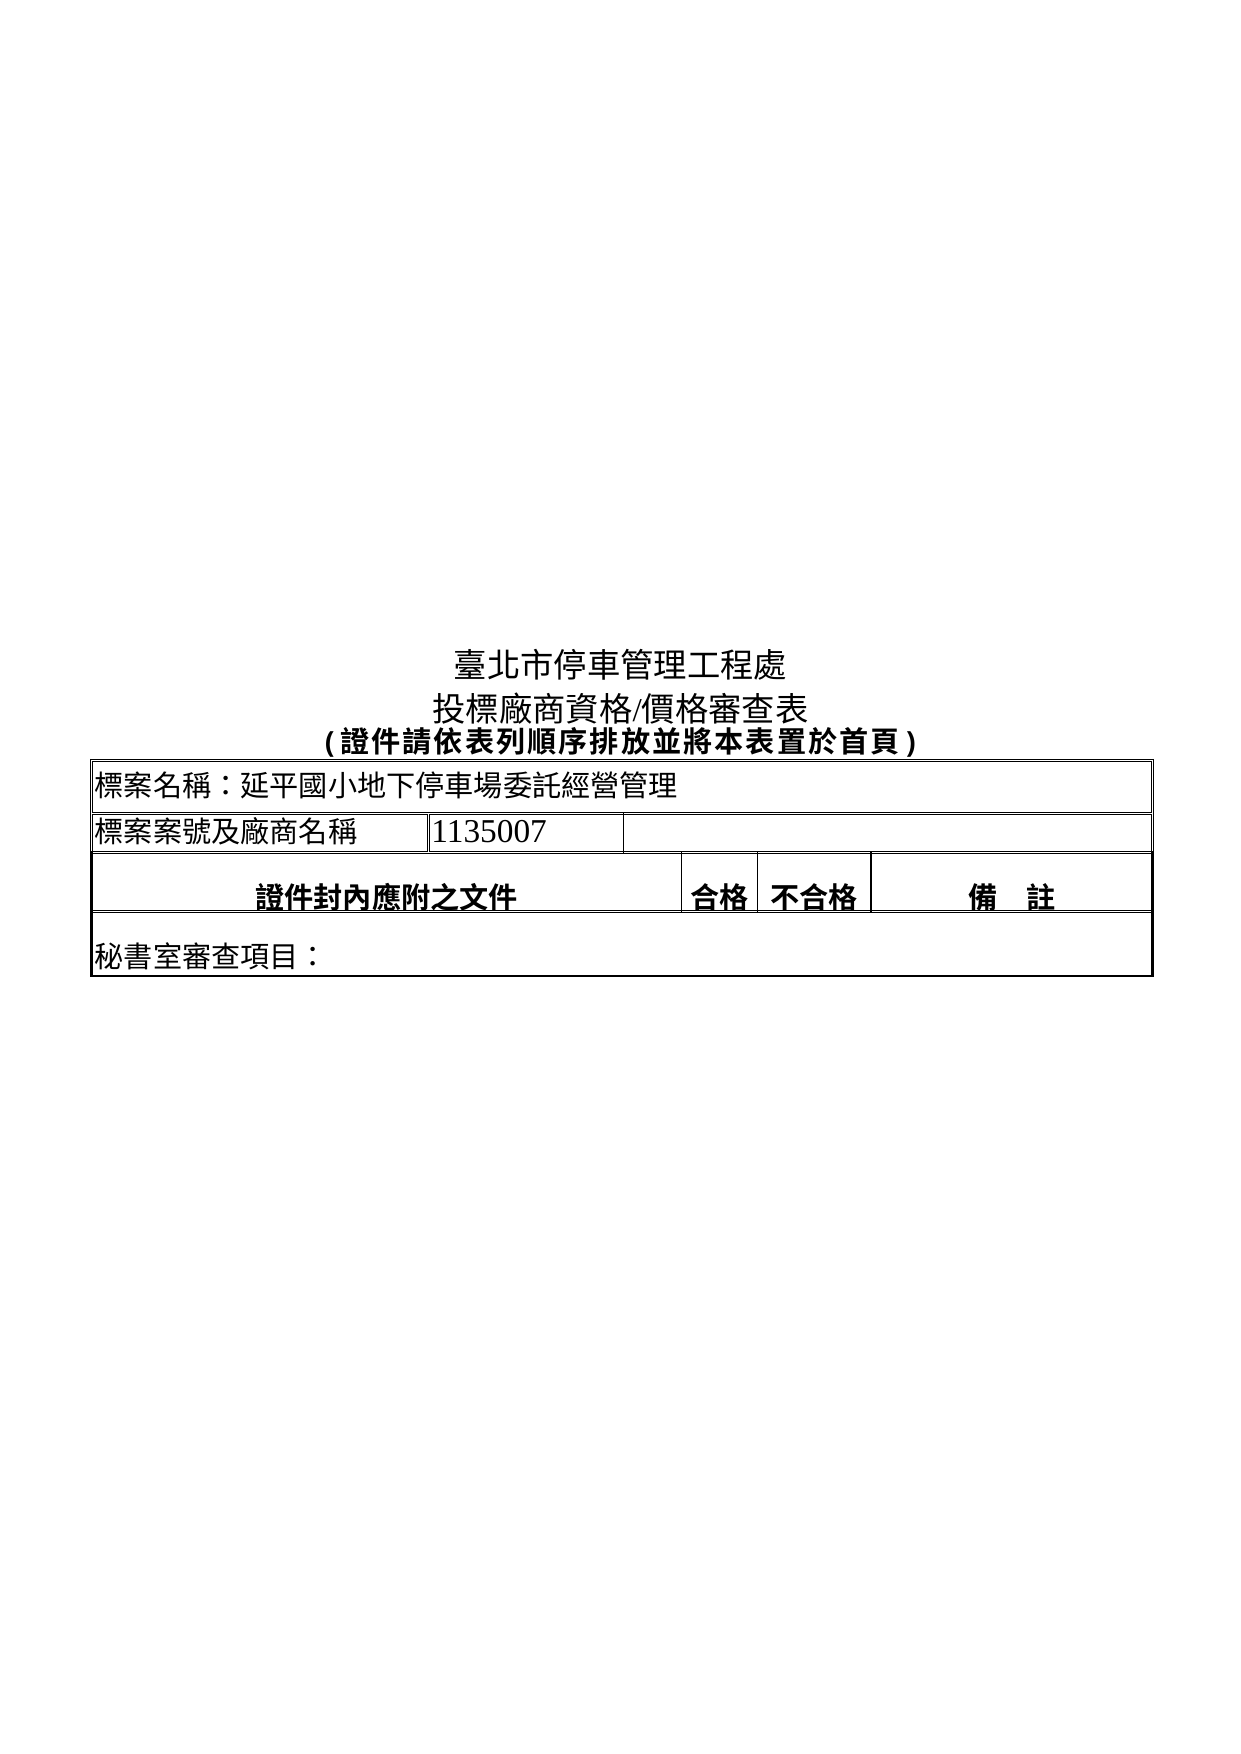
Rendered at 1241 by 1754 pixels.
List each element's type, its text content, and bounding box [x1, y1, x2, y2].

table_cell 1135007 [430, 815, 623, 851]
text 臺北市停車管理工程處 [59, 652, 1181, 684]
table_cell 不合格 [758, 854, 870, 909]
table_cell [624, 815, 1151, 851]
table_cell 備 註 [872, 854, 1151, 909]
text 投標廠商資格/價格審查表 [59, 696, 1181, 727]
table_cell 證件封內應附之文件 [93, 854, 681, 909]
text (證件請依表列順序排放並將本表置於首頁) [59, 727, 1181, 759]
table_cell 合格 [682, 854, 757, 909]
table_cell 標案案號及廠商名稱 [93, 815, 427, 851]
table_cell 秘書室審查項目： [93, 913, 1151, 975]
table_header 標案名稱：延平國小地下停車場委託經營管理 [93, 762, 1151, 812]
